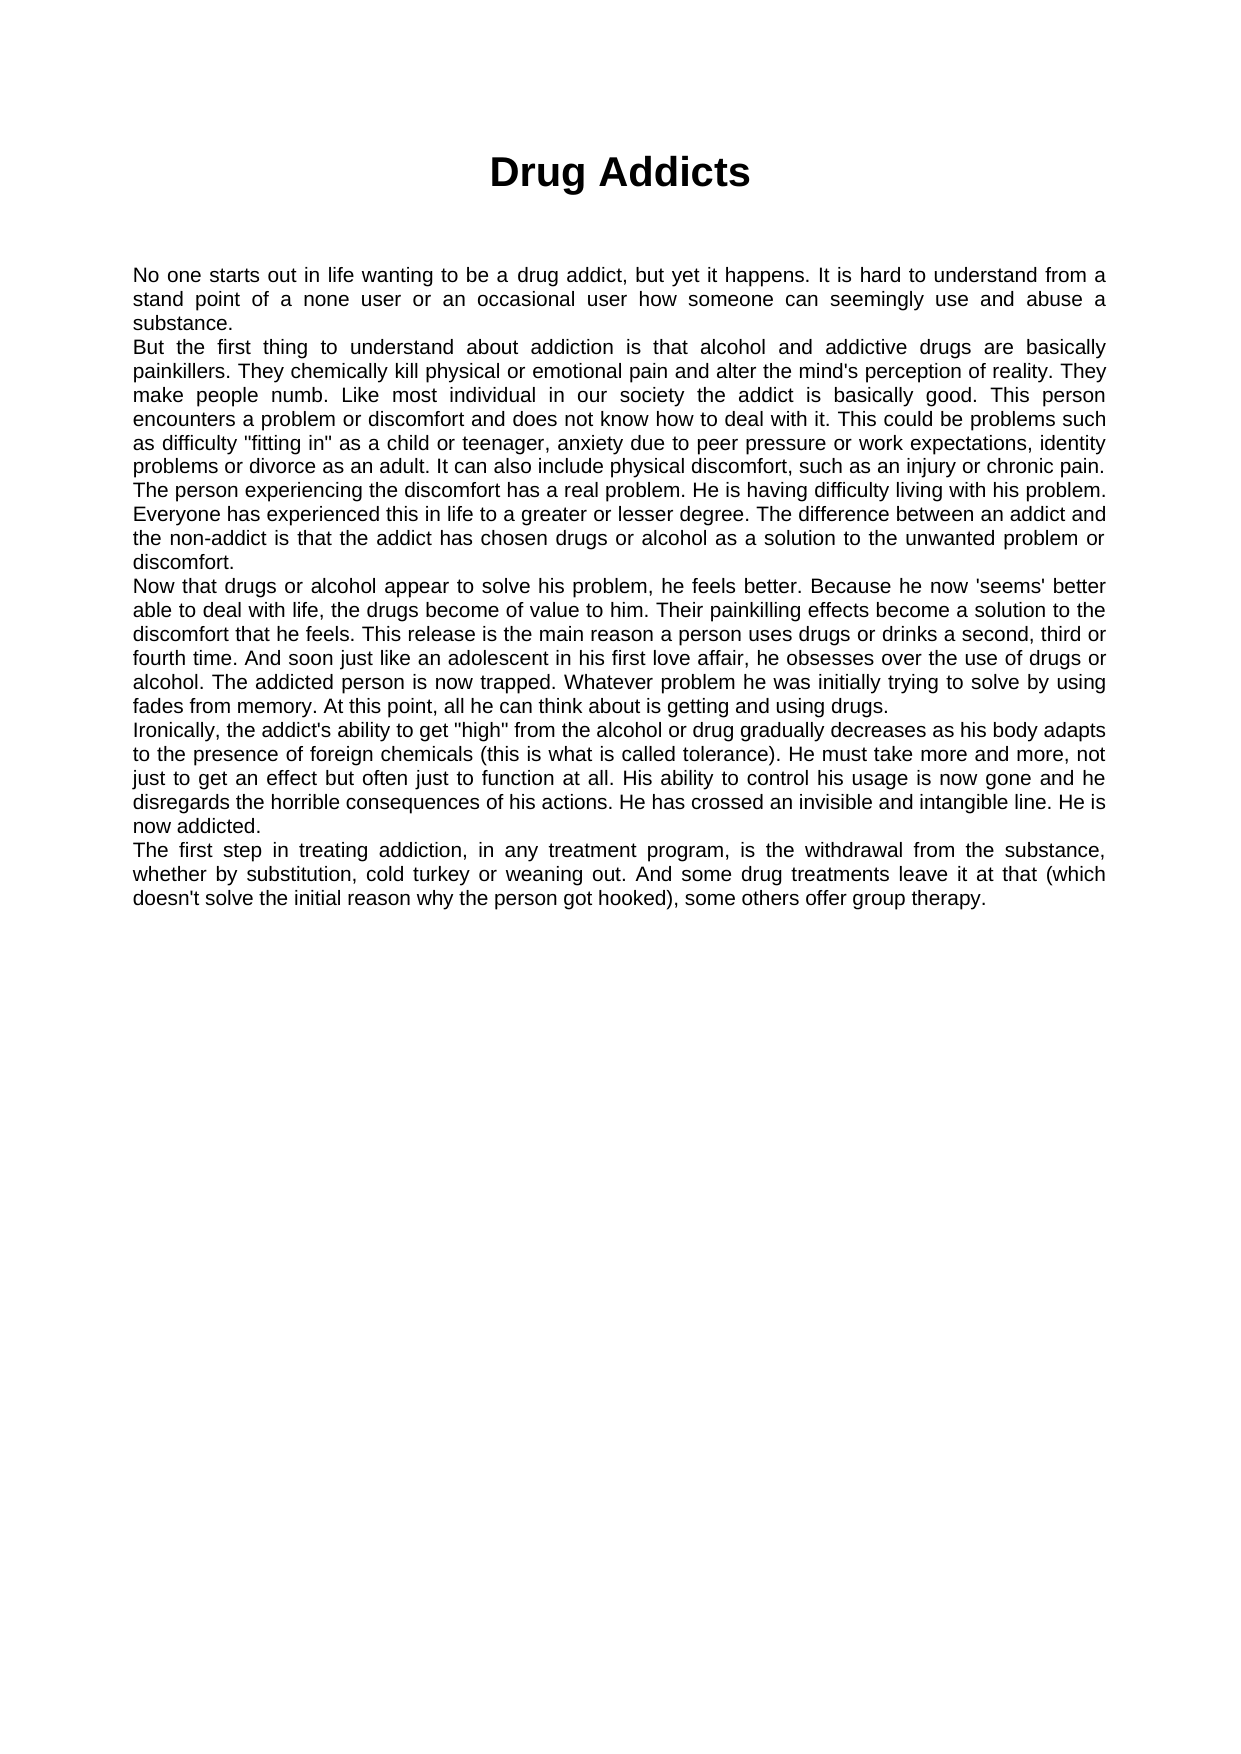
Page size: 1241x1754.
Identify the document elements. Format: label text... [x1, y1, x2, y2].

text Ironically, the addict's ability to get "high" from the alcohol or drug gradually decreases as his body adapts to the presence of foreign chemicals (this is what is called tolerance). He must take more and more, not just to get an effect but often just to function at all. His ability to control his usage is now gone and he disregards the horrible consequences of his actions. He has crossed an invisible and intangible line. He is now addicted. [133, 718, 1108, 838]
text No one starts out in life wanting to be a drug addict, but yet it happens. It is hard to understand from a stand point of a none user or an occasional user how someone can seemingly use and abuse a substance. [133, 263, 1108, 334]
text But the first thing to understand about addiction is that alcohol and addictive drugs are basically painkillers. They chemically kill physical or emotional pain and alter the mind's perception of reality. They make people numb. Like most individual in our society the addict is basically good. This person encounters a problem or discomfort and does not know how to deal with it. This could be problems such as difficulty "fitting in" as a child or teenager, anxiety due to peer pressure or work expectations, identity problems or divorce as an adult. It can also include physical discomfort, such as an injury or chronic pain. The person experiencing the discomfort has a real problem. He is having difficulty living with his problem. Everyone has experienced this in life to a greater or lesser degree. The difference between an addict and the non-addict is that the addict has chosen drugs or alcohol as a solution to the unwanted problem or discomfort. [133, 334, 1108, 574]
text The first step in treating addiction, in any treatment program, is the withdrawal from the substance, whether by substitution, cold turkey or weaning out. And some drug treatments leave it at that (which doesn't solve the initial reason why the person got hooked), some others offer group therapy. [133, 838, 1108, 910]
text Now that drugs or alcohol appear to solve his problem, he feels better. Because he now 'seems' better able to deal with life, the drugs become of value to him. Their painkilling effects become a solution to the discomfort that he feels. This release is the main reason a person uses drugs or drinks a second, third or fourth time. And soon just like an adolescent in his first love affair, he obsesses over the use of drugs or alcohol. The addicted person is now trapped. Whatever problem he was initially trying to solve by using fades from memory. At this point, all he can think about is getting and using drugs. [133, 574, 1108, 718]
text Drug Addicts [133, 148, 1108, 196]
